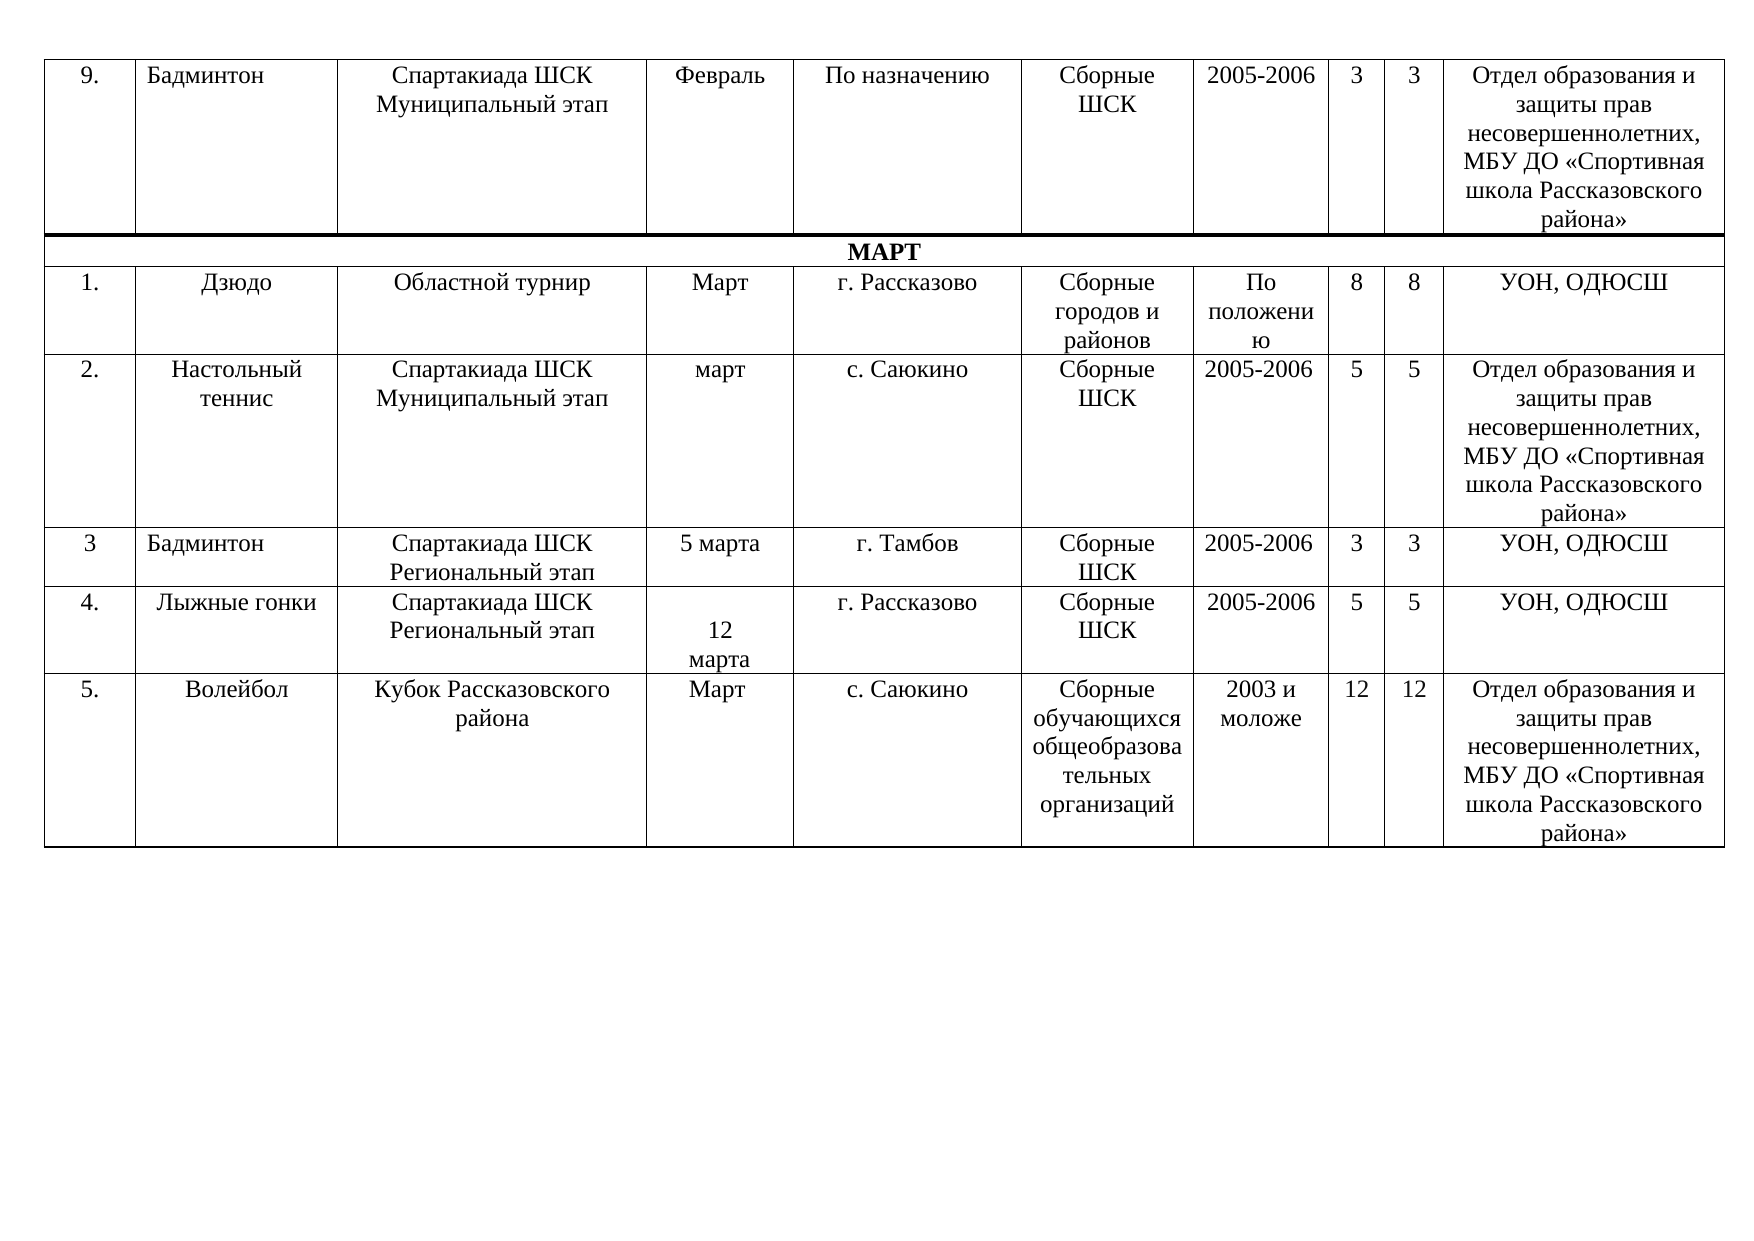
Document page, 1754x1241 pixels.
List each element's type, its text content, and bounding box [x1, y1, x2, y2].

table_cell УОН, ОДЮСШ [1444, 528, 1724, 586]
table_cell Волейбол [136, 674, 337, 846]
table_cell г. Рассказово [794, 587, 1021, 673]
table_cell Бадминтон [136, 60, 337, 233]
table_cell 8 [1385, 267, 1443, 353]
table_cell 5 марта [647, 528, 793, 586]
table_cell Спартакиада ШСК Региональный этап [338, 528, 646, 586]
table_cell По назначению [794, 60, 1021, 233]
table_cell УОН, ОДЮСШ [1444, 267, 1724, 353]
table_cell 2005-2006 [1194, 528, 1328, 586]
table_cell Бадминтон [136, 528, 337, 586]
table_cell с. Саюкино [794, 355, 1021, 527]
table_cell По положению [1194, 267, 1328, 353]
table_cell Спартакиада ШСК Региональный этап [338, 587, 646, 673]
table_cell 3 [1385, 60, 1443, 233]
table_cell 5. [45, 674, 135, 846]
table_cell 4. [45, 587, 135, 673]
table_cell 12 [1385, 674, 1443, 846]
table_cell 5 [1329, 355, 1384, 527]
table_cell 2005-2006 [1194, 60, 1328, 233]
table_cell 3 [1329, 60, 1384, 233]
table_cell Сборные ШСК [1022, 355, 1193, 527]
table_cell 2005-2006 [1194, 587, 1328, 673]
table_cell Сборные городов и районов [1022, 267, 1193, 353]
table_cell Отдел образования и защиты прав несовершеннолетних, МБУ ДО «Спортивная школа Рассказовского района» [1444, 674, 1724, 846]
table_cell Настольный теннис [136, 355, 337, 527]
table_cell Сборные обучающихся общеобразовательных организаций [1022, 674, 1193, 846]
table_cell 9. [45, 60, 135, 233]
table_cell Отдел образования и защиты прав несовершеннолетних, МБУ ДО «Спортивная школа Рассказовского района» [1444, 355, 1724, 527]
table_cell Сборные ШСК [1022, 587, 1193, 673]
table_cell март [647, 355, 793, 527]
table_cell Дзюдо [136, 267, 337, 353]
table_cell 2005-2006 [1194, 355, 1328, 527]
table_cell Сборные ШСК [1022, 528, 1193, 586]
table_cell 1. [45, 267, 135, 353]
table_cell Кубок Рассказовского района [338, 674, 646, 846]
table_cell Февраль [647, 60, 793, 233]
table_cell 2. [45, 355, 135, 527]
table_cell 3 [45, 528, 135, 586]
table_cell Март [647, 267, 793, 353]
table_cell г. Тамбов [794, 528, 1021, 586]
table_cell Март [647, 674, 793, 846]
table_cell Отдел образования и защиты прав несовершеннолетних, МБУ ДО «Спортивная школа Рассказовского района» [1444, 60, 1724, 233]
table_cell 5 [1385, 587, 1443, 673]
table_cell 12 [1329, 674, 1384, 846]
table_cell 2003 и моложе [1194, 674, 1328, 846]
table_cell 8 [1329, 267, 1384, 353]
table_cell Спартакиада ШСК Муниципальный этап [338, 355, 646, 527]
table_cell 12 марта [647, 587, 793, 673]
table_cell 3 [1329, 528, 1384, 586]
table_cell 5 [1329, 587, 1384, 673]
table_cell МАРТ [45, 237, 1724, 266]
table_cell г. Рассказово [794, 267, 1021, 353]
table_cell Сборные ШСК [1022, 60, 1193, 233]
table_cell 5 [1385, 355, 1443, 527]
table_cell Спартакиада ШСК Муниципальный этап [338, 60, 646, 233]
table_cell с. Саюкино [794, 674, 1021, 846]
table_cell 3 [1385, 528, 1443, 586]
table_cell Областной турнир [338, 267, 646, 353]
table_cell Лыжные гонки [136, 587, 337, 673]
table_cell УОН, ОДЮСШ [1444, 587, 1724, 673]
